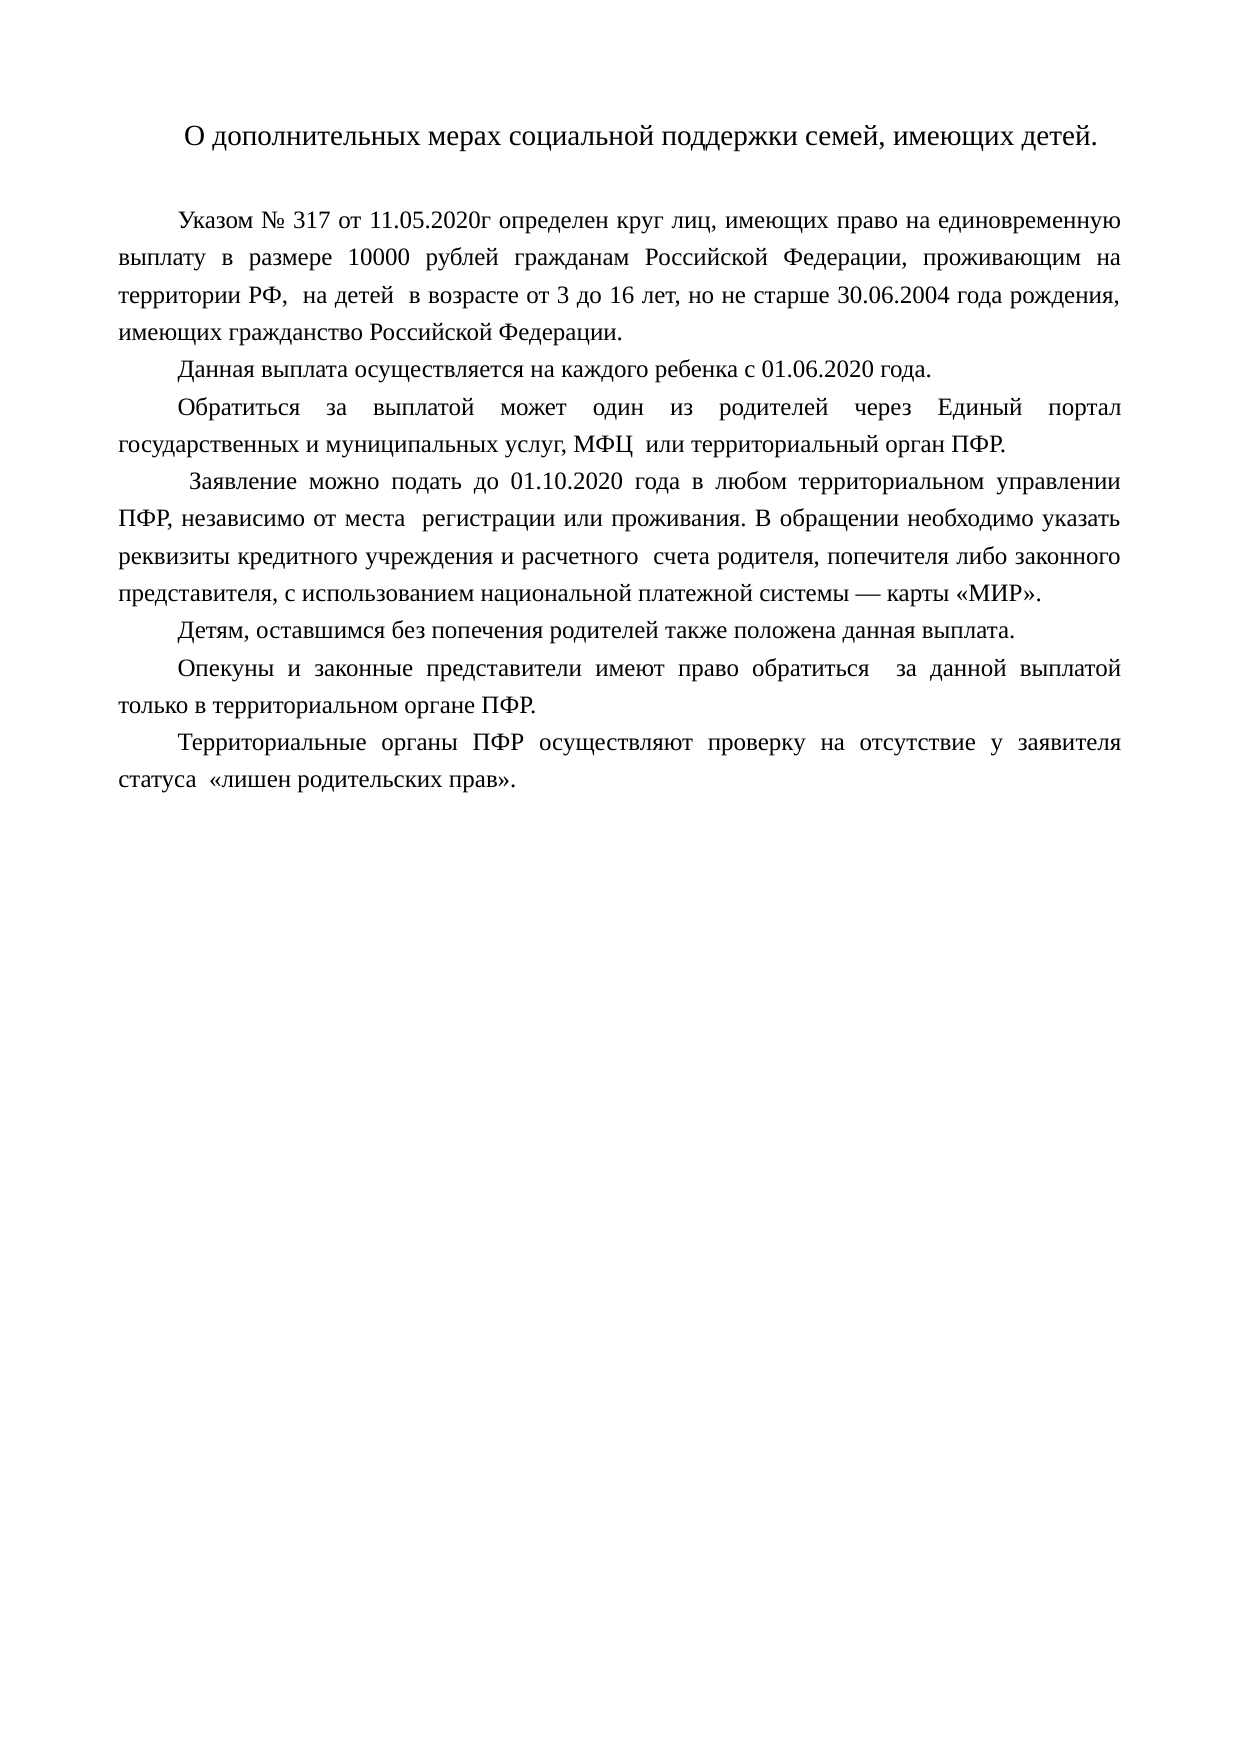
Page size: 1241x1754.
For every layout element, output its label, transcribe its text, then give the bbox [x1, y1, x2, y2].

text Детям, оставшимся без попечения родителей также положена данная выплата. [118, 615, 1122, 644]
text Указом № 317 от 11.05.2020г определен круг лиц, имеющих право на единовременную выплату в размере 10000 рублей гражданам Российской Федерации, проживающим на территории РФ, на детей в возрасте от 3 до 16 лет, но не старше 30.06.2004 года рождения, имеющих гражданство Российской Федерации. [118, 205, 1122, 346]
text О дополнительных мерах социальной поддержки семей, имеющих детей. [118, 118, 1122, 152]
text Обратиться за выплатой может один из родителей через Единый портал государственных и муниципальных услуг, МФЦ или территориальный орган ПФР. [118, 392, 1122, 458]
text Данная выплата осуществляется на каждого ребенка с 01.06.2020 года. [118, 354, 1122, 383]
text Опекуны и законные представители имеют право обратиться за данной выплатой только в территориальном органе ПФР. [118, 653, 1122, 719]
text Территориальные органы ПФР осуществляют проверку на отсутствие у заявителя статуса «лишен родительских прав». [118, 727, 1122, 793]
text Заявление можно подать до 01.10.2020 года в любом территориальном управлении ПФР, независимо от места регистрации или проживания. В обращении необходимо указать реквизиты кредитного учреждения и расчетного счета родителя, попечителя либо законного представителя, с использованием национальной платежной системы — карты «МИР». [118, 466, 1122, 607]
